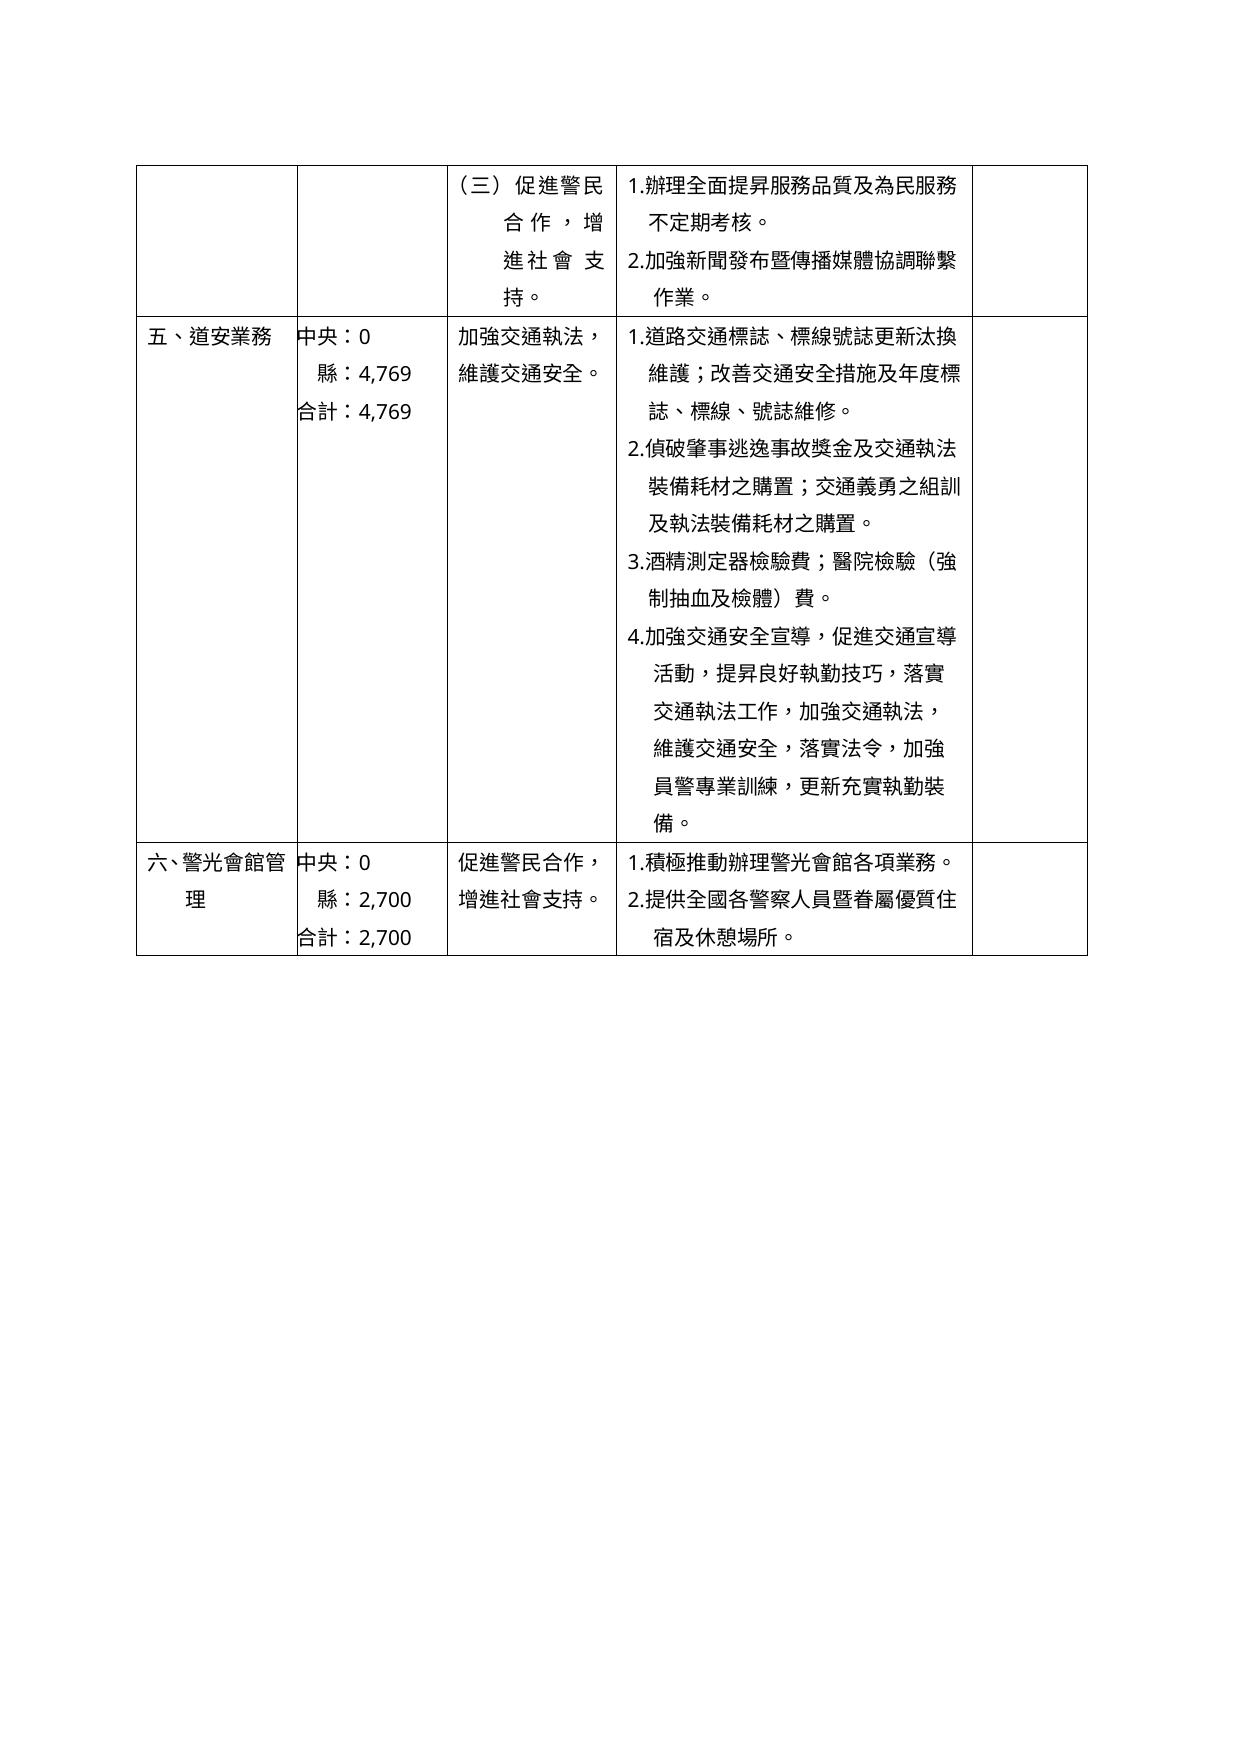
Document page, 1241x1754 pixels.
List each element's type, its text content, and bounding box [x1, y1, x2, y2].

table_cell 促進警民合作，增進社會支持。 [448, 843, 616, 955]
table_cell 加強交通執法，維護交通安全。 [448, 317, 616, 842]
table_cell [973, 843, 1087, 955]
table_cell （三）促進警民合作，增進社會 支持。 [448, 166, 616, 316]
table_cell 五、道安業務 [137, 317, 297, 842]
table_cell [137, 166, 297, 316]
table_cell 中央：0 縣：4,769 合計：4,769 [298, 317, 447, 842]
table_cell 1.辦理全面提昇服務品質及為民服務不定期考核。 2.加強新聞發布暨傳播媒體協調聯繫作業。 [617, 166, 972, 316]
table_cell 六、警光會館管理 [137, 843, 297, 955]
table_cell [298, 166, 447, 316]
table_cell 中央：0 縣：2,700 合計：2,700 [298, 843, 447, 955]
table_cell [973, 317, 1087, 842]
table_cell [973, 166, 1087, 316]
table_cell 1.道路交通標誌、標線號誌更新汰換維護；改善交通安全措施及年度標誌、標線、號誌維修。 2.偵破肇事逃逸事故獎金及交通執法裝備耗材之購置；交通義勇之組訓及執法裝備耗材之購置。 3.酒精測定器檢驗費；醫院檢驗（強制抽血及檢體）費。 4.加強交通安全宣導，促進交通宣導活動，提昇良好執勤技巧，落實交通執法工作，加強交通執法，維護交通安全，落實法令，加強員警專業訓練，更新充實執勤裝備。 [617, 317, 972, 842]
table_cell 1.積極推動辦理警光會館各項業務。 2.提供全國各警察人員暨眷屬優質住宿及休憩場所。 [617, 843, 972, 955]
